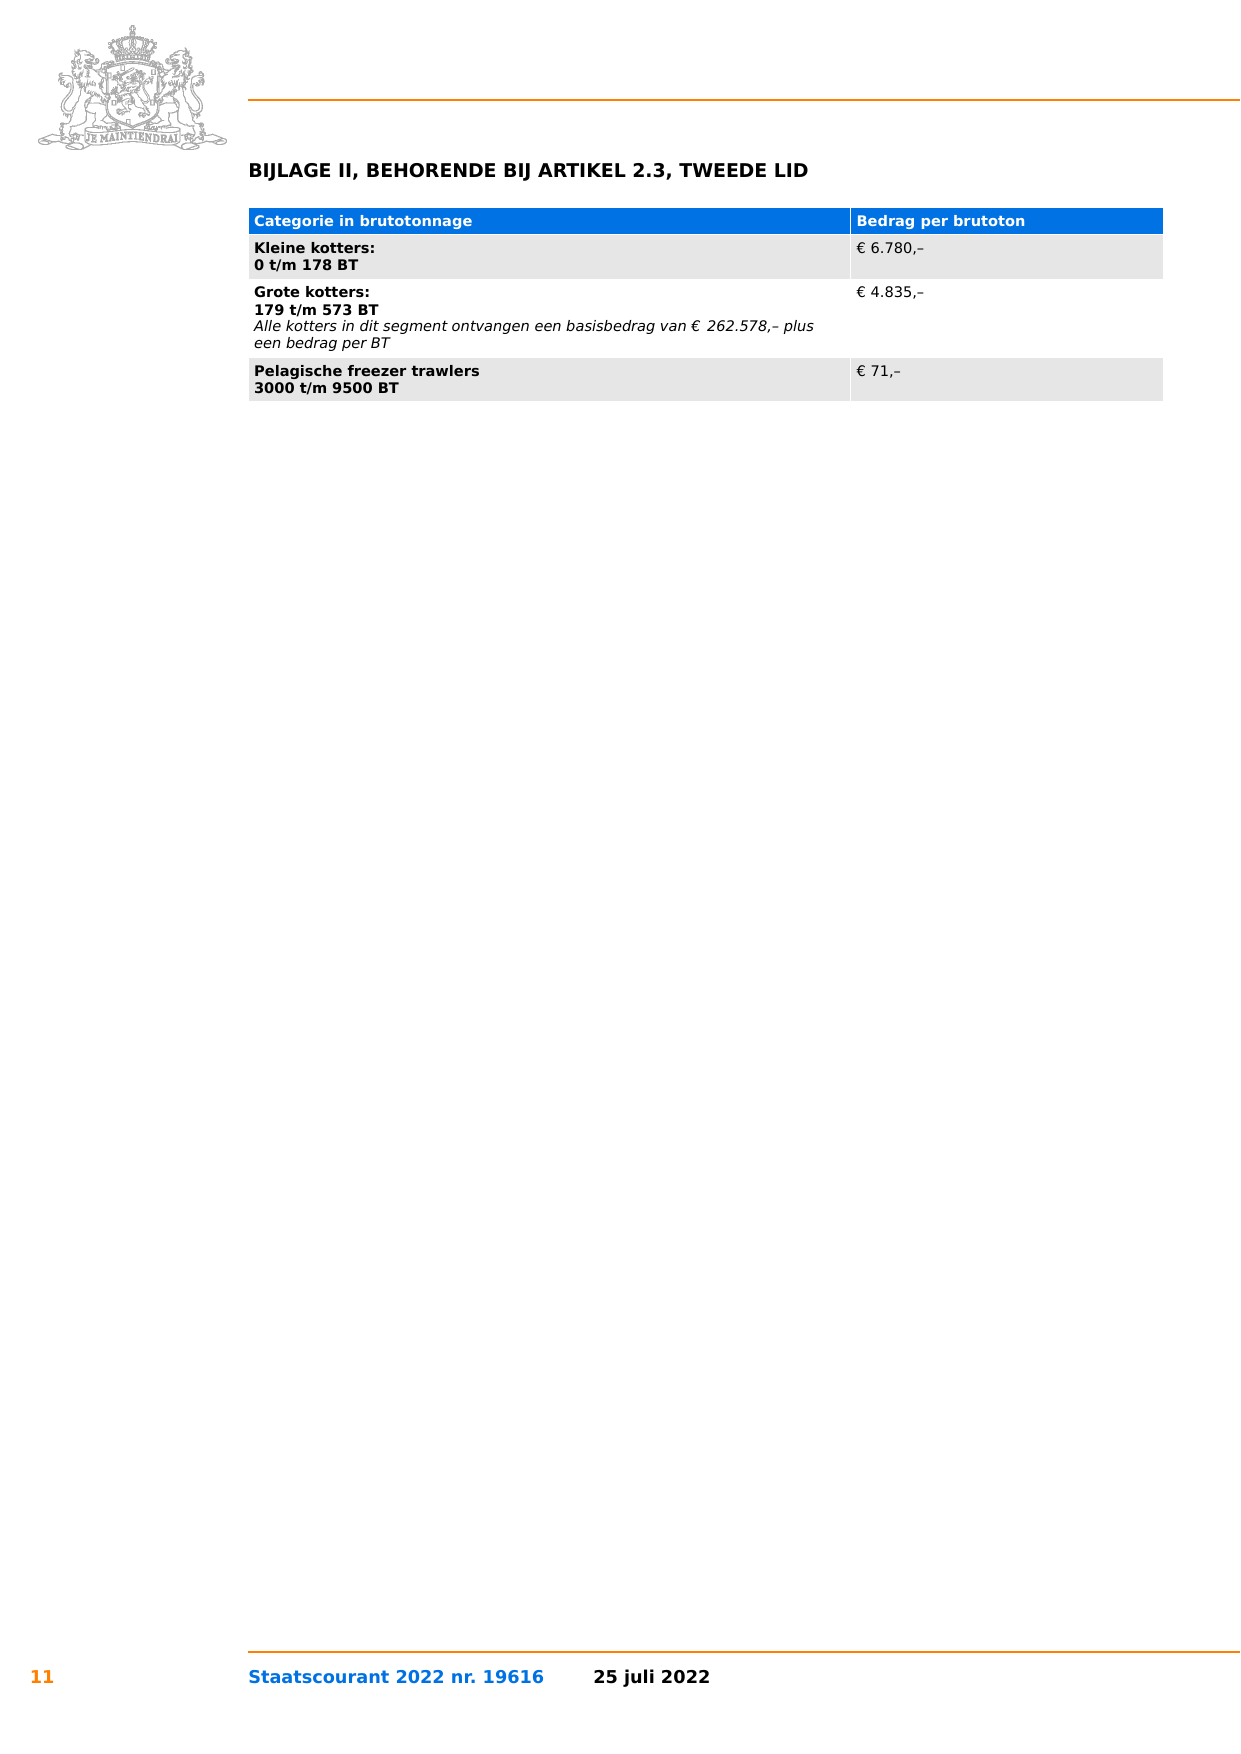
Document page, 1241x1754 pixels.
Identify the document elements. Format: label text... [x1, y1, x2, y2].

table_cell Grote kotters: 179 t/m 573 BT Alle kotters in dit segment ontvangen een basisbedrag van € 262.578,– plus een bedrag per BT [249, 280, 850, 357]
table_cell € 71,– [851, 358, 1163, 401]
subtitle BIJLAGE II, BEHORENDE BIJ ARTIKEL 2.3, TWEEDE LID [248, 160, 1163, 182]
picture [38, 25, 227, 150]
table_cell € 4.835,– [851, 280, 1163, 357]
table_header Categorie in brutotonnage [249, 208, 850, 234]
table_header Bedrag per brutoton [851, 208, 1163, 234]
table_cell Kleine kotters: 0 t/m 178 BT [249, 235, 850, 279]
table_cell € 6.780,– [851, 235, 1163, 279]
table_cell Pelagische freezer trawlers 3000 t/m 9500 BT [249, 358, 850, 401]
